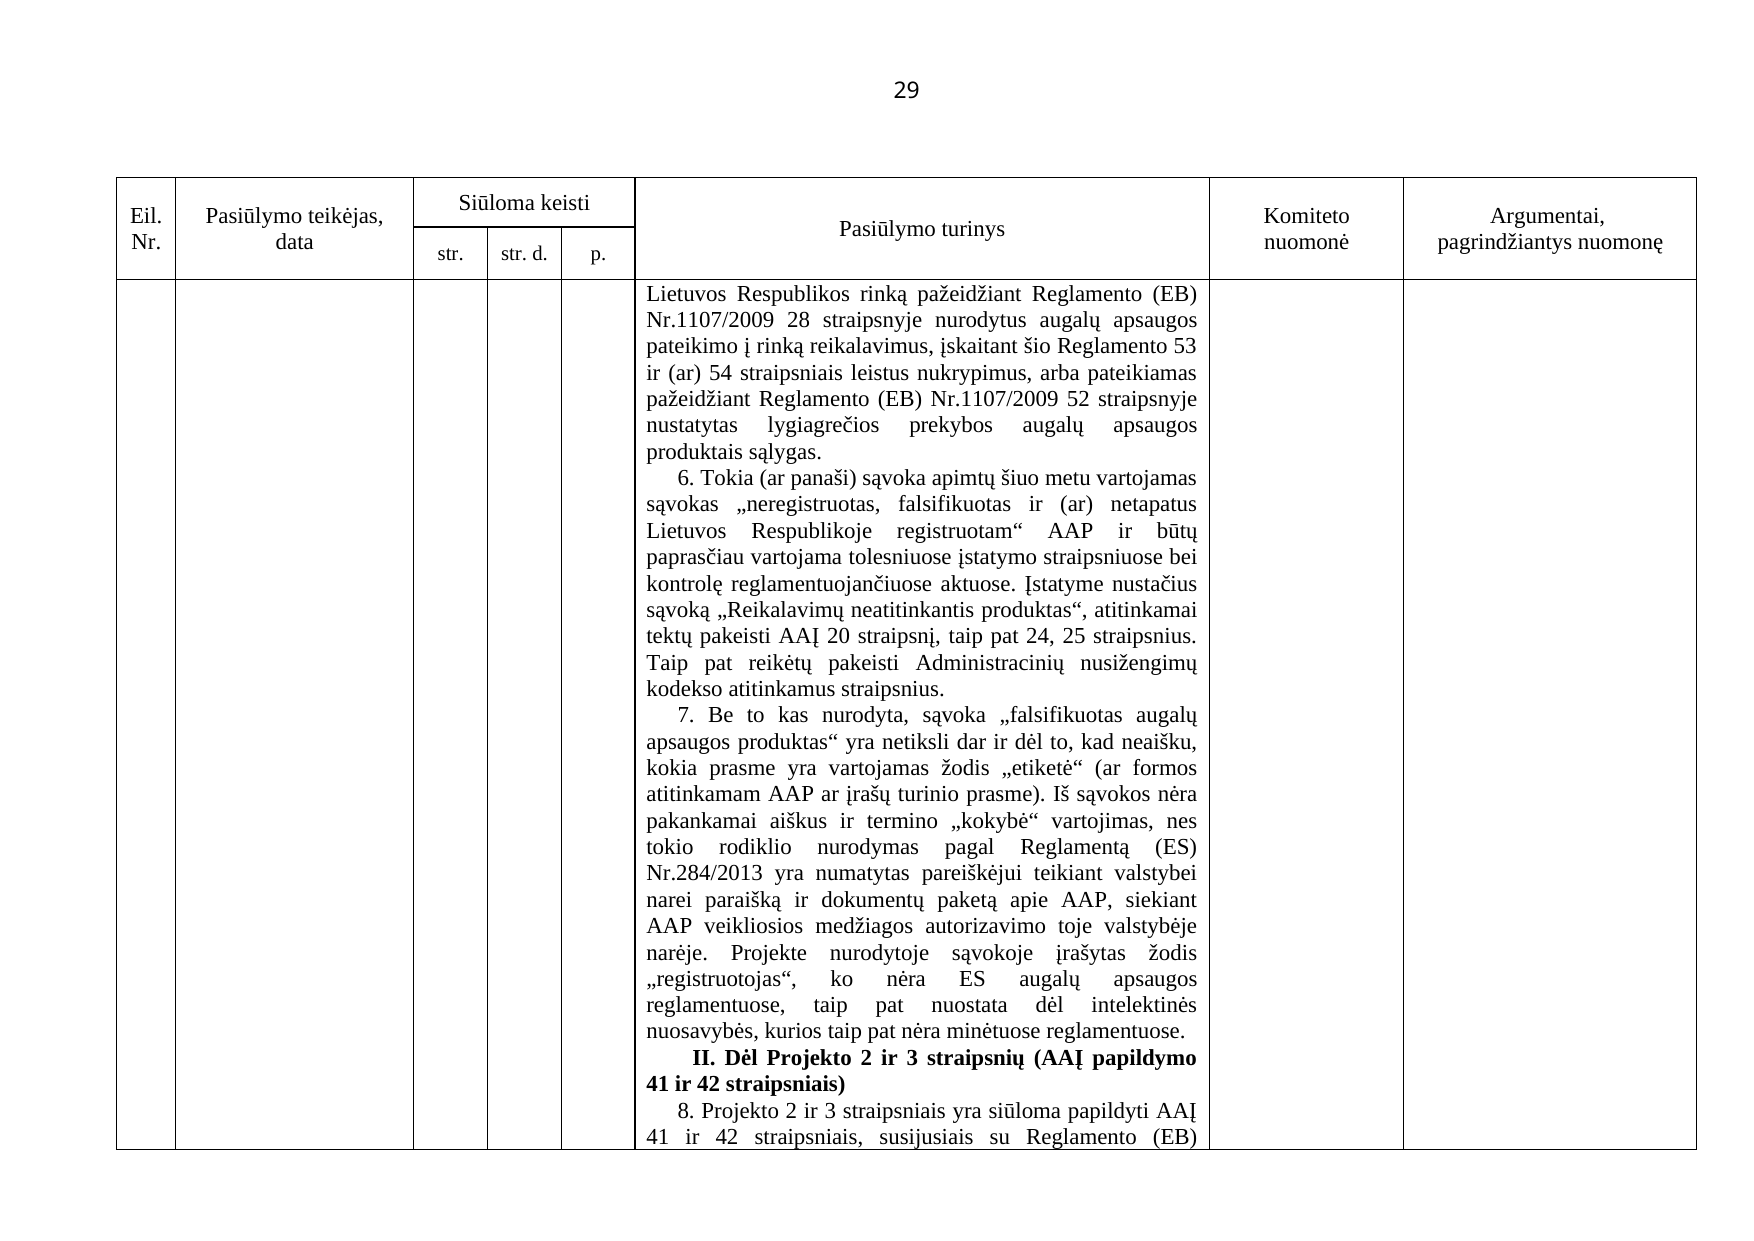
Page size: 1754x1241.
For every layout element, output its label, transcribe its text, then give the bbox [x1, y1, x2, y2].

table_cell [1210, 280, 1403, 1149]
table_header Argumentai, pagrindžiantys nuomonę [1404, 178, 1696, 279]
table_header Pasiūlymo teikėjas, data [176, 178, 413, 279]
table_header Komiteto nuomonė [1210, 178, 1403, 279]
table_cell [1404, 280, 1696, 1149]
table_cell [414, 280, 487, 1149]
table_cell Lietuvos Respublikos rinką pažeidžiant Reglamento (EB) Nr.1107/2009 28 straipsnyje nurodytus augalų apsaugos pateikimo į rinką reikalavimus, įskaitant šio Reglamento 53 ir (ar) 54 straipsniais leistus nukrypimus, arba pateikiamas pažeidžiant Reglamento (EB) Nr.1107/2009 52 straipsnyje nustatytas lygiagrečios prekybos augalų apsaugos produktais sąlygas. 6. Tokia (ar panaši) sąvoka apimtų šiuo metu vartojamas sąvokas „neregistruotas, falsifikuotas ir (ar) netapatus Lietuvos Respublikoje registruotam“ AAP ir būtų paprasčiau vartojama tolesniuose įstatymo straipsniuose bei kontrolę reglamentuojančiuose aktuose. Įstatyme nustačius sąvoką „Reikalavimų neatitinkantis produktas“, atitinkamai tektų pakeisti AAĮ 20 straipsnį, taip pat 24, 25 straipsnius. Taip pat reikėtų pakeisti Administracinių nusižengimų kodekso atitinkamus straipsnius. 7. Be to kas nurodyta, sąvoka „falsifikuotas augalų apsaugos produktas“ yra netiksli dar ir dėl to, kad neaišku, kokia prasme yra vartojamas žodis „etiketė“ (ar formos atitinkamam AAP ar įrašų turinio prasme). Iš sąvokos nėra pakankamai aiškus ir termino „kokybė“ vartojimas, nes tokio rodiklio nurodymas pagal Reglamentą (ES) Nr.284/2013 yra numatytas pareiškėjui teikiant valstybei narei paraišką ir dokumentų paketą apie AAP, siekiant AAP veikliosios medžiagos autorizavimo toje valstybėje narėje. Projekte nurodytoje sąvokoje įrašytas žodis „registruotojas“, ko nėra ES augalų apsaugos reglamentuose, taip pat nuostata dėl intelektinės nuosavybės, kurios taip pat nėra minėtuose reglamentuose. II. Dėl Projekto 2 ir 3 straipsnių (AAĮ papildymo 41 ir 42 straipsniais) 8. Projekto 2 ir 3 straipsniais yra siūloma papildyti AAĮ 41 ir 42 straipsniais, susijusiais su Reglamento (EB) [636, 280, 1209, 1149]
table_cell [488, 280, 561, 1149]
table_header Eil. Nr. [117, 178, 175, 279]
table_header Siūloma keisti [414, 178, 634, 226]
table_cell [117, 280, 175, 1149]
table_cell p. [562, 228, 634, 279]
table_cell [562, 280, 634, 1149]
table_header Pasiūlymo turinys [636, 178, 1209, 279]
table_cell [176, 280, 413, 1149]
table_cell str. [414, 228, 487, 279]
table_cell str. d. [488, 228, 561, 279]
